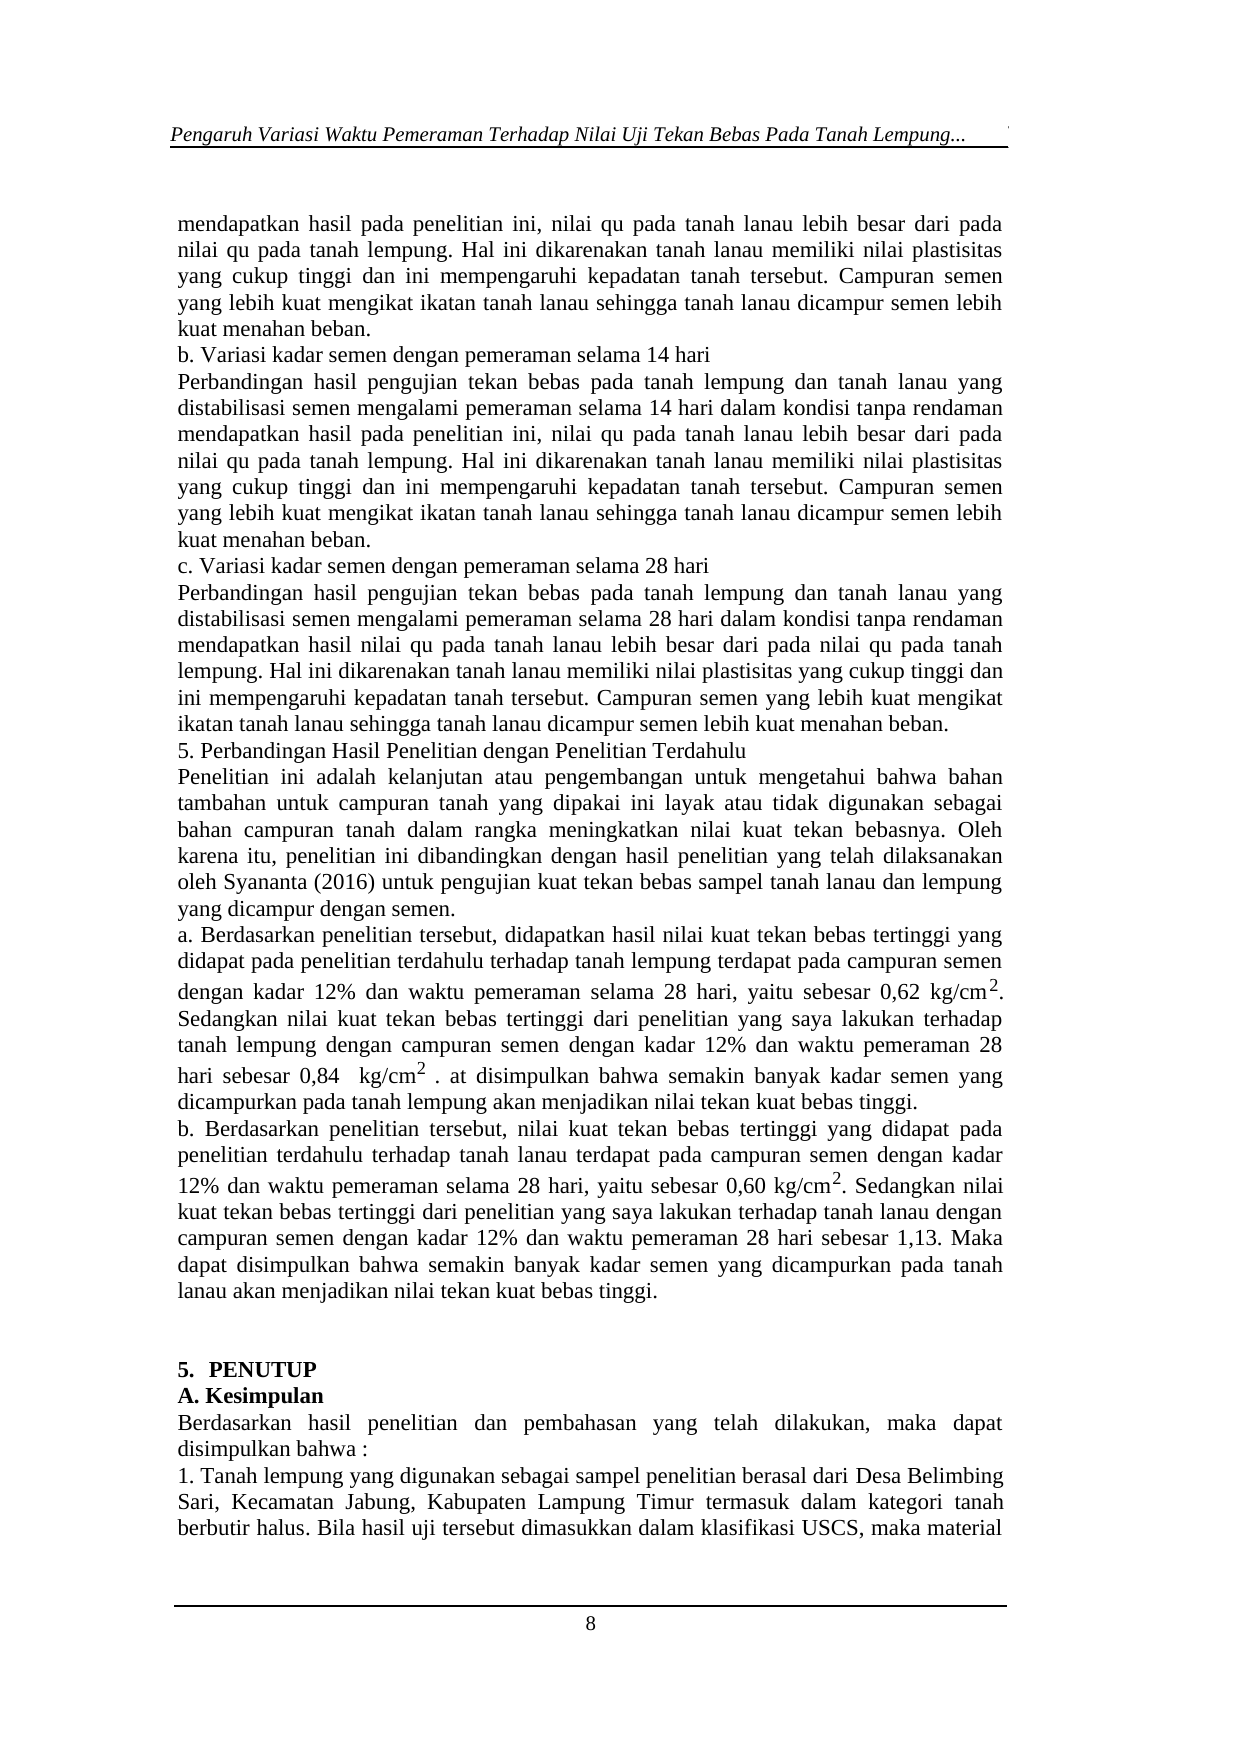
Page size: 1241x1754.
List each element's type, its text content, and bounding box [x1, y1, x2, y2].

text Perbandingan hasil pengujian tekan bebas pada tanah lempung dan tanah lanau yang distabilisasi semen mengalami pemeraman selama 14 hari dalam kondisi tanpa rendaman mendapatkan hasil pada penelitian ini, nilai qu pada tanah lanau lebih besar dari pada nilai qu pada tanah lempung. Hal ini dikarenakan tanah lanau memiliki nilai plastisitas yang cukup tinggi dan ini mempengaruhi kepadatan tanah tersebut. Campuran semen yang lebih kuat mengikat ikatan tanah lanau sehingga tanah lanau dicampur semen lebih kuat menahan beban. [177, 368, 1004, 552]
list 5. PENUTUP [177, 1356, 1004, 1383]
text 5. Perbandingan Hasil Penelitian dengan Penelitian Terdahulu [177, 737, 1004, 763]
text a. Berdasarkan penelitian tersebut, didapatkan hasil nilai kuat tekan bebas tertinggi yang didapat pada penelitian terdahulu terhadap tanah lempung terdapat pada campuran semen dengan kadar 12% dan waktu pemeraman selama 28 hari, yaitu sebesar 0,62 kg/cm2. Sedangkan nilai kuat tekan bebas tertinggi dari penelitian yang saya lakukan terhadap tanah lempung dengan campuran semen dengan kadar 12% dan waktu pemeraman 28 hari sebesar 0,84 kg/cm2 . at disimpulkan bahwa semakin banyak kadar semen yang dicampurkan pada tanah lempung akan menjadikan nilai tekan kuat bebas tinggi. [177, 921, 1004, 1114]
text b. Variasi kadar semen dengan pemeraman selama 14 hari [177, 341, 1004, 368]
text Perbandingan hasil pengujian tekan bebas pada tanah lempung dan tanah lanau yang distabilisasi semen mengalami pemeraman selama 28 hari dalam kondisi tanpa rendaman mendapatkan hasil nilai qu pada tanah lanau lebih besar dari pada nilai qu pada tanah lempung. Hal ini dikarenakan tanah lanau memiliki nilai plastisitas yang cukup tinggi dan ini mempengaruhi kepadatan tanah tersebut. Campuran semen yang lebih kuat mengikat ikatan tanah lanau sehingga tanah lanau dicampur semen lebih kuat menahan beban. [177, 578, 1004, 737]
text mendapatkan hasil pada penelitian ini, nilai qu pada tanah lanau lebih besar dari pada nilai qu pada tanah lempung. Hal ini dikarenakan tanah lanau memiliki nilai plastisitas yang cukup tinggi dan ini mempengaruhi kepadatan tanah tersebut. Campuran semen yang lebih kuat mengikat ikatan tanah lanau sehingga tanah lanau dicampur semen lebih kuat menahan beban. [177, 209, 1004, 341]
text Penelitian ini adalah kelanjutan atau pengembangan untuk mengetahui bahwa bahan tambahan untuk campuran tanah yang dipakai ini layak atau tidak digunakan sebagai bahan campuran tanah dalam rangka meningkatkan nilai kuat tekan bebasnya. Oleh karena itu, penelitian ini dibandingkan dengan hasil penelitian yang telah dilaksanakan oleh Syananta (2016) untuk pengujian kuat tekan bebas sampel tanah lanau dan lempung yang dicampur dengan semen. [177, 763, 1004, 921]
text c. Variasi kadar semen dengan pemeraman selama 28 hari [177, 552, 1004, 578]
text 1. Tanah lempung yang digunakan sebagai sampel penelitian berasal dari Desa Belimbing Sari, Kecamatan Jabung, Kabupaten Lampung Timur termasuk dalam kategori tanah berbutir halus. Bila hasil uji tersebut dimasukkan dalam klasifikasi USCS, maka material [177, 1462, 1004, 1541]
text b. Berdasarkan penelitian tersebut, nilai kuat tekan bebas tertinggi yang didapat pada penelitian terdahulu terhadap tanah lanau terdapat pada campuran semen dengan kadar 12% dan waktu pemeraman selama 28 hari, yaitu sebesar 0,60 kg/cm2. Sedangkan nilai kuat tekan bebas tertinggi dari penelitian yang saya lakukan terhadap tanah lanau dengan campuran semen dengan kadar 12% dan waktu pemeraman 28 hari sebesar 1,13. Maka dapat disimpulkan bahwa semakin banyak kadar semen yang dicampurkan pada tanah lanau akan menjadikan nilai tekan kuat bebas tinggi. [177, 1114, 1004, 1303]
text Berdasarkan hasil penelitian dan pembahasan yang telah dilakukan, maka dapat disimpulkan bahwa : [177, 1409, 1004, 1462]
list A. Kesimpulan [177, 1383, 1004, 1409]
